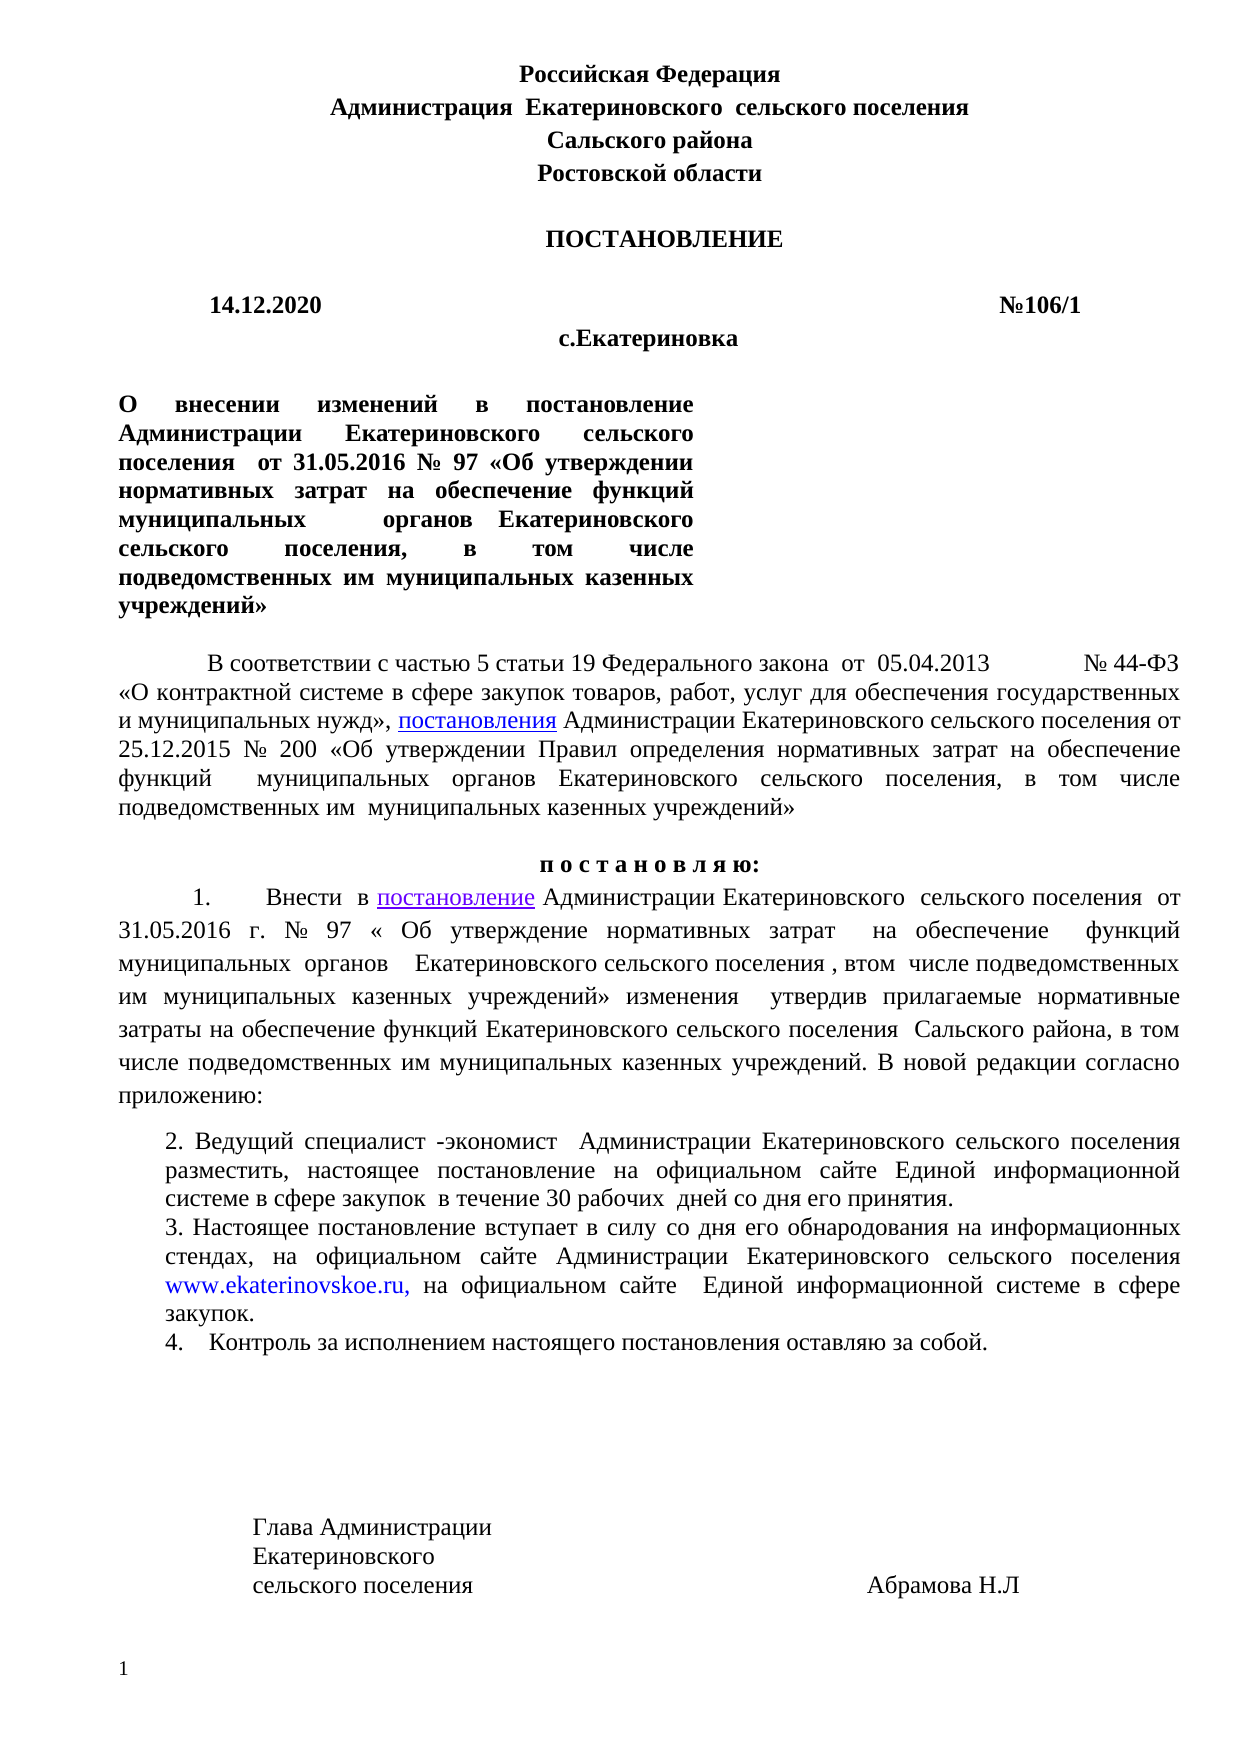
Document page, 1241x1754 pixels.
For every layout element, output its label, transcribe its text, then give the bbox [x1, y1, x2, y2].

text Ростовской области [118, 158, 1181, 187]
text Администрация Екатериновского сельского поселения [118, 92, 1181, 121]
list сельского поселения Абрамова Н.Л [215, 1570, 1181, 1599]
text В соответствии с частью 5 статьи 19 Федерального закона от 05.04.2013 № 44-ФЗ «О контрактной системе в сфере закупок товаров, работ, услуг для обеспечения государственных и муниципальных нужд», постановления Администрации Екатериновского сельского поселения от 25.12.2015 № 200 «Об утверждении Правил определения нормативных затрат на обеспечение функций муниципальных органов Екатериновского сельского поселения, в том числе подведомственных им муниципальных казенных учреждений» [118, 648, 1181, 821]
text п о с т а н о в л я ю: [118, 849, 1181, 878]
text 14.12.2020 №106/1 [118, 290, 1178, 319]
subtitle ПОСТАНОВЛЕНИЕ [148, 224, 1181, 253]
text Российская Федерация [118, 59, 1181, 88]
text с.Екатериновка [118, 323, 1178, 352]
list Внести в постановление Администрации Екатериновского сельского поселения от 31.05.2016 г. № 97 « Об утверждение нормативных затрат на обеспечение функций муниципальных органов Екатериновского сельского поселения , втом числе подведомственных им муниципальных казенных учреждений» изменения утвердив прилагаемые нормативные затраты на обеспечение функций Екатериновского сельского поселения Сальского района, в том числе подведомственных им муниципальных казенных учреждений. В новой редакции согласно приложению: [118, 882, 1181, 1109]
text Сальского района [118, 125, 1181, 154]
list 2. Ведущий специалист -экономист Администрации Екатериновского сельского поселения разместить, настоящее постановление на официальном сайте Единой информационной системе в сфере закупок в течение 30 рабочих дней со дня его принятия. [118, 1126, 1181, 1212]
list Глава Администрации [215, 1512, 1181, 1541]
list Екатериновского [215, 1541, 1181, 1570]
list 3. Настоящее постановление вступает в силу со дня его обнародования на информационных стендах, на официальном сайте Администрации Екатериновского сельского поселения www.ekaterinovskoe.ru, на официальном сайте Единой информационной системе в сфере закупок. [118, 1212, 1181, 1327]
list 4. Контроль за исполнением настоящего постановления оставляю за собой. [118, 1327, 1181, 1356]
text О внесении изменений в постановление Администрации Екатериновского сельского поселения от 31.05.2016 № 97 «Об утверждении нормативных затрат на обеспечение функций муниципальных органов Екатериновского сельского поселения, в том числе подведомственных им муниципальных казенных учреждений» [118, 389, 694, 619]
